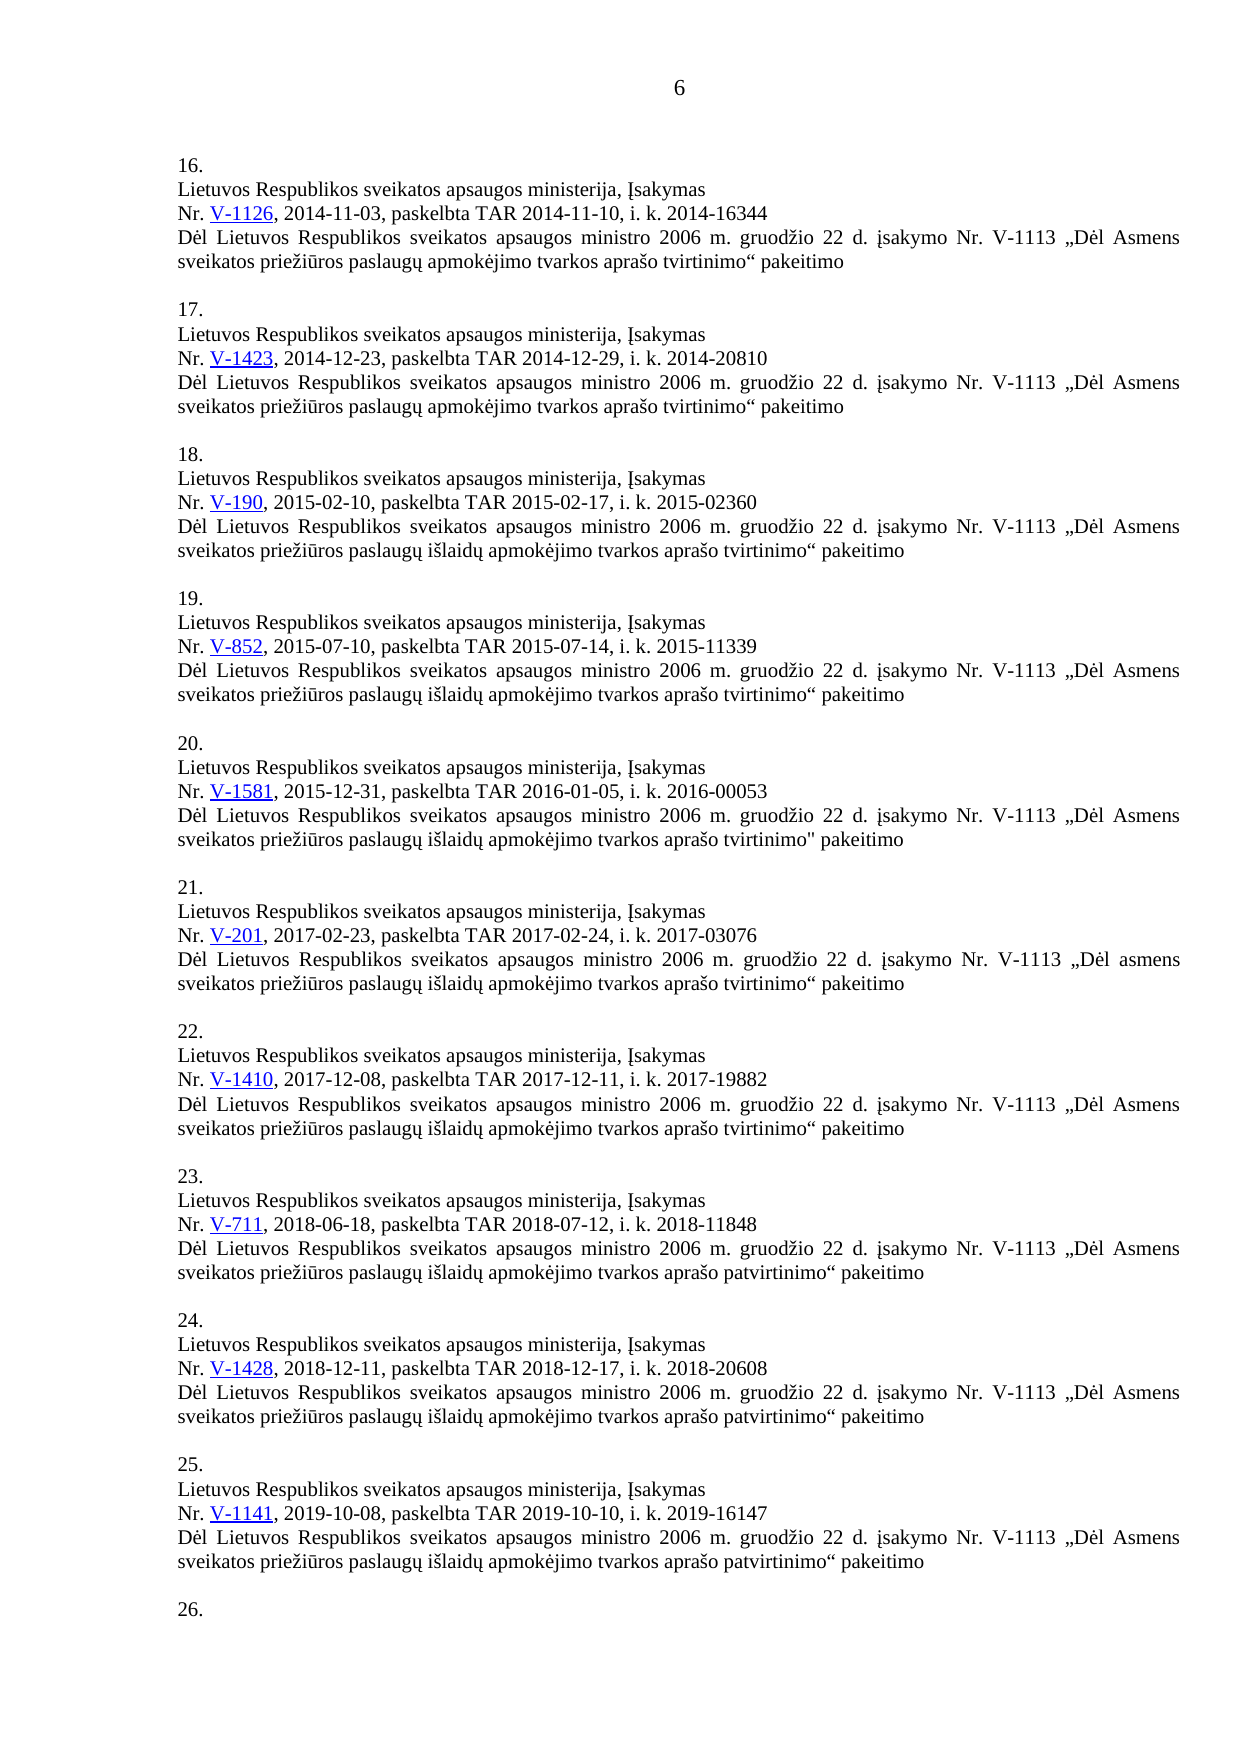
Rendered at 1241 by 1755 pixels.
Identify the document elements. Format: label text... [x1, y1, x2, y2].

text 17. [177, 297, 1181, 321]
text Lietuvos Respublikos sveikatos apsaugos ministerija, Įsakymas [177, 1043, 1181, 1067]
text Dėl Lietuvos Respublikos sveikatos apsaugos ministro 2006 m. gruodžio 22 d. įsakymo Nr. V-1113 „Dėl asmens sveikatos priežiūros paslaugų išlaidų apmokėjimo tvarkos aprašo tvirtinimo“ pakeitimo [177, 947, 1181, 995]
text Dėl Lietuvos Respublikos sveikatos apsaugos ministro 2006 m. gruodžio 22 d. įsakymo Nr. V-1113 „Dėl Asmens sveikatos priežiūros paslaugų apmokėjimo tvarkos aprašo tvirtinimo“ pakeitimo [177, 369, 1181, 418]
text Dėl Lietuvos Respublikos sveikatos apsaugos ministro 2006 m. gruodžio 22 d. įsakymo Nr. V-1113 „Dėl Asmens sveikatos priežiūros paslaugų apmokėjimo tvarkos aprašo tvirtinimo“ pakeitimo [177, 225, 1181, 273]
text Lietuvos Respublikos sveikatos apsaugos ministerija, Įsakymas [177, 1188, 1181, 1212]
text 25. [177, 1452, 1181, 1476]
text Dėl Lietuvos Respublikos sveikatos apsaugos ministro 2006 m. gruodžio 22 d. įsakymo Nr. V-1113 „Dėl Asmens sveikatos priežiūros paslaugų išlaidų apmokėjimo tvarkos aprašo tvirtinimo“ pakeitimo [177, 658, 1181, 706]
text Nr. V-1126, 2014-11-03, paskelbta TAR 2014-11-10, i. k. 2014-16344 [177, 201, 1181, 225]
text Lietuvos Respublikos sveikatos apsaugos ministerija, Įsakymas [177, 466, 1181, 490]
text 23. [177, 1164, 1181, 1188]
text 20. [177, 731, 1181, 754]
text Lietuvos Respublikos sveikatos apsaugos ministerija, Įsakymas [177, 899, 1181, 923]
text Lietuvos Respublikos sveikatos apsaugos ministerija, Įsakymas [177, 1476, 1181, 1501]
text 18. [177, 442, 1181, 466]
text Dėl Lietuvos Respublikos sveikatos apsaugos ministro 2006 m. gruodžio 22 d. įsakymo Nr. V-1113 „Dėl Asmens sveikatos priežiūros paslaugų išlaidų apmokėjimo tvarkos aprašo patvirtinimo“ pakeitimo [177, 1380, 1181, 1428]
text Nr. V-1581, 2015-12-31, paskelbta TAR 2016-01-05, i. k. 2016-00053 [177, 779, 1181, 803]
text Nr. V-1141, 2019-10-08, paskelbta TAR 2019-10-10, i. k. 2019-16147 [177, 1501, 1181, 1524]
text Nr. V-1410, 2017-12-08, paskelbta TAR 2017-12-11, i. k. 2017-19882 [177, 1067, 1181, 1091]
text 24. [177, 1308, 1181, 1332]
text Lietuvos Respublikos sveikatos apsaugos ministerija, Įsakymas [177, 321, 1181, 346]
text Nr. V-852, 2015-07-10, paskelbta TAR 2015-07-14, i. k. 2015-11339 [177, 634, 1181, 658]
text Lietuvos Respublikos sveikatos apsaugos ministerija, Įsakymas [177, 177, 1181, 201]
text Dėl Lietuvos Respublikos sveikatos apsaugos ministro 2006 m. gruodžio 22 d. įsakymo Nr. V-1113 „Dėl Asmens sveikatos priežiūros paslaugų išlaidų apmokėjimo tvarkos aprašo patvirtinimo“ pakeitimo [177, 1236, 1181, 1284]
text Nr. V-711, 2018-06-18, paskelbta TAR 2018-07-12, i. k. 2018-11848 [177, 1212, 1181, 1236]
text Nr. V-1423, 2014-12-23, paskelbta TAR 2014-12-29, i. k. 2014-20810 [177, 346, 1181, 369]
text Dėl Lietuvos Respublikos sveikatos apsaugos ministro 2006 m. gruodžio 22 d. įsakymo Nr. V-1113 „Dėl Asmens sveikatos priežiūros paslaugų išlaidų apmokėjimo tvarkos aprašo tvirtinimo“ pakeitimo [177, 1091, 1181, 1139]
text 22. [177, 1019, 1181, 1043]
text Dėl Lietuvos Respublikos sveikatos apsaugos ministro 2006 m. gruodžio 22 d. įsakymo Nr. V-1113 „Dėl Asmens sveikatos priežiūros paslaugų išlaidų apmokėjimo tvarkos aprašo patvirtinimo“ pakeitimo [177, 1524, 1181, 1573]
text Nr. V-190, 2015-02-10, paskelbta TAR 2015-02-17, i. k. 2015-02360 [177, 490, 1181, 514]
text Lietuvos Respublikos sveikatos apsaugos ministerija, Įsakymas [177, 1332, 1181, 1356]
text Lietuvos Respublikos sveikatos apsaugos ministerija, Įsakymas [177, 754, 1181, 779]
text 21. [177, 875, 1181, 899]
text 19. [177, 586, 1181, 610]
text Dėl Lietuvos Respublikos sveikatos apsaugos ministro 2006 m. gruodžio 22 d. įsakymo Nr. V-1113 „Dėl Asmens sveikatos priežiūros paslaugų išlaidų apmokėjimo tvarkos aprašo tvirtinimo“ pakeitimo [177, 514, 1181, 562]
text Dėl Lietuvos Respublikos sveikatos apsaugos ministro 2006 m. gruodžio 22 d. įsakymo Nr. V-1113 „Dėl Asmens sveikatos priežiūros paslaugų išlaidų apmokėjimo tvarkos aprašo tvirtinimo" pakeitimo [177, 803, 1181, 851]
text Lietuvos Respublikos sveikatos apsaugos ministerija, Įsakymas [177, 610, 1181, 634]
text Nr. V-1428, 2018-12-11, paskelbta TAR 2018-12-17, i. k. 2018-20608 [177, 1356, 1181, 1380]
text Nr. V-201, 2017-02-23, paskelbta TAR 2017-02-24, i. k. 2017-03076 [177, 923, 1181, 947]
text 16. [177, 153, 1181, 177]
text 26. [177, 1597, 1181, 1621]
